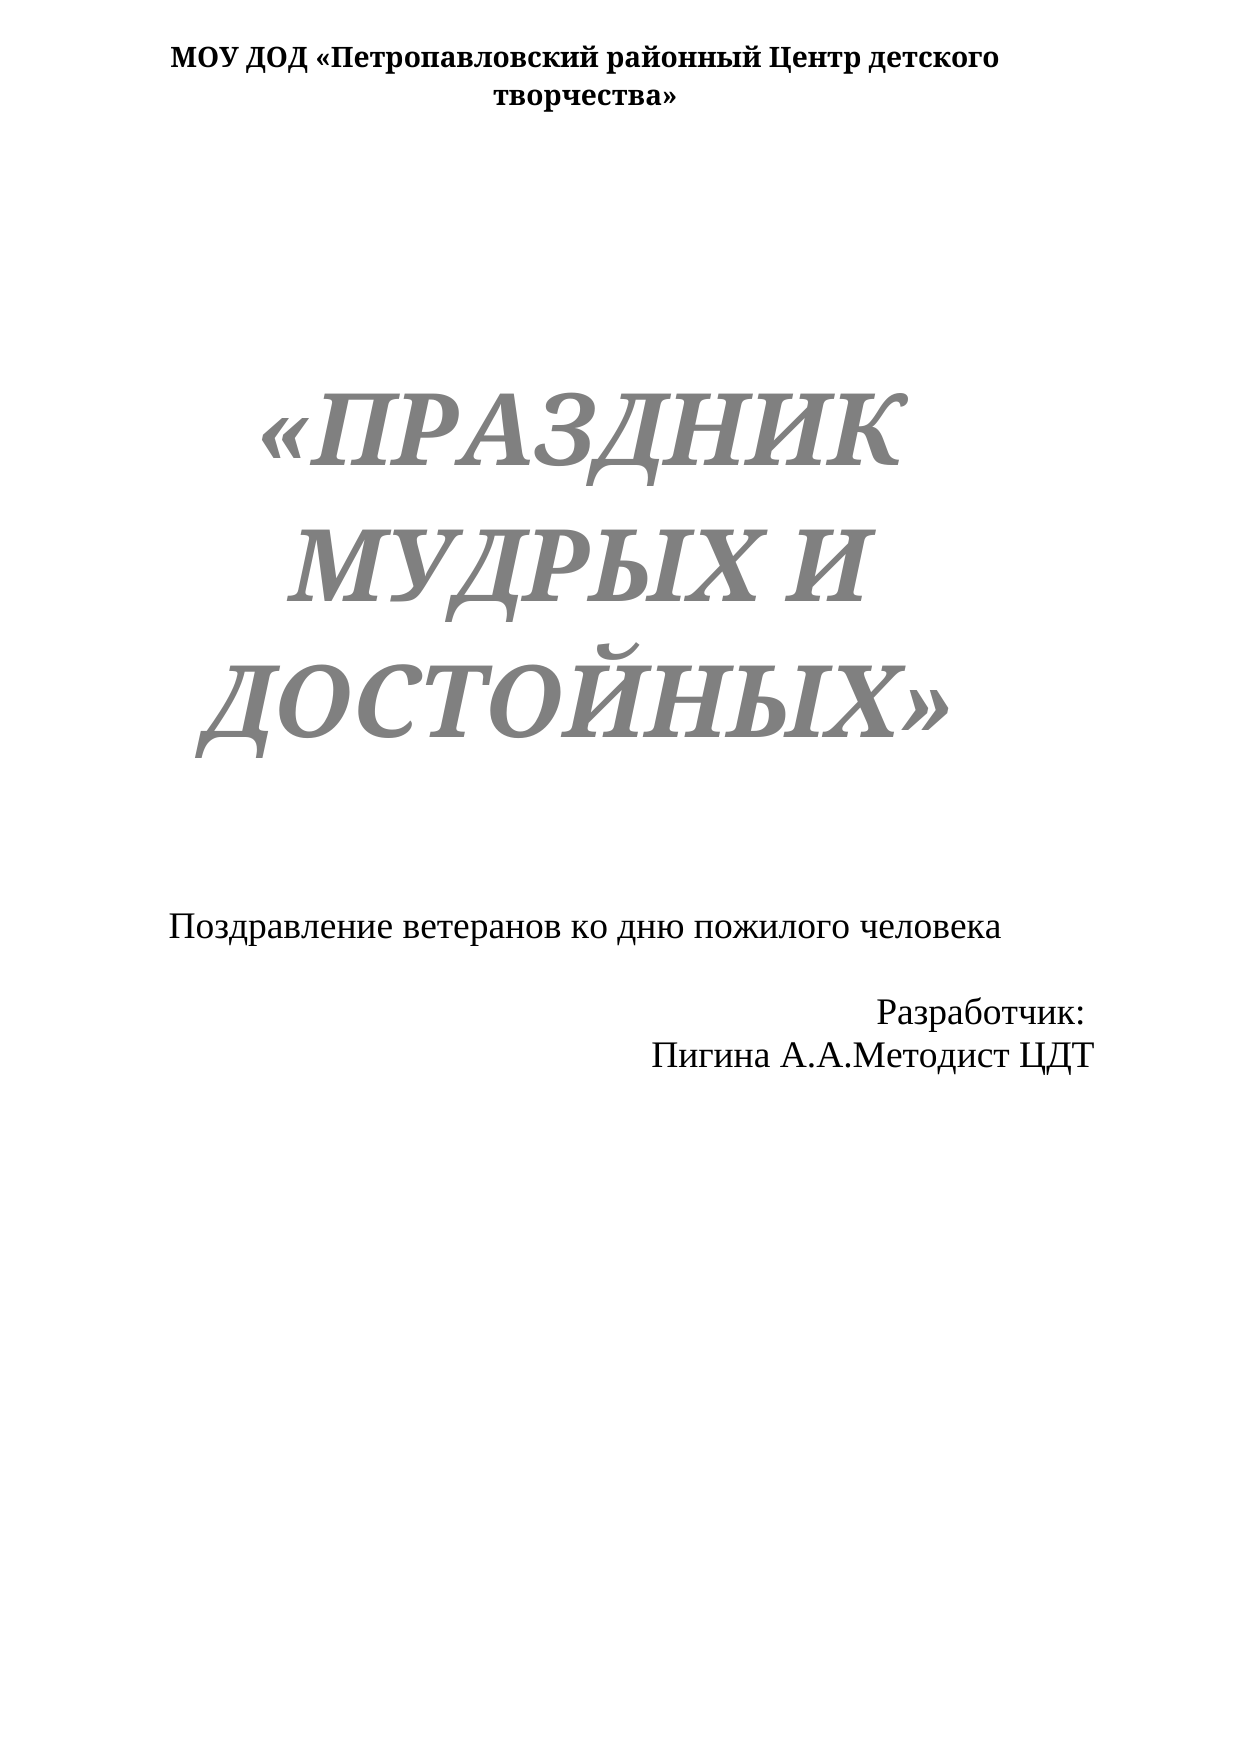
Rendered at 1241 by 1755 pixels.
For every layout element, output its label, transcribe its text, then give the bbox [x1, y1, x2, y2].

text Пигина А.А.Методист ЦДТ [76, 1032, 1095, 1076]
text МОУ ДОД «Петропавловский районный Центр детского творчества» [76, 37, 1095, 114]
text Разработчик: [76, 989, 1095, 1032]
text «ПРАЗДНИК МУДРЫХ И ДОСТОЙНЫХ» [76, 358, 1095, 767]
text Поздравление ветеранов ко дню пожилого человека [76, 903, 1095, 946]
